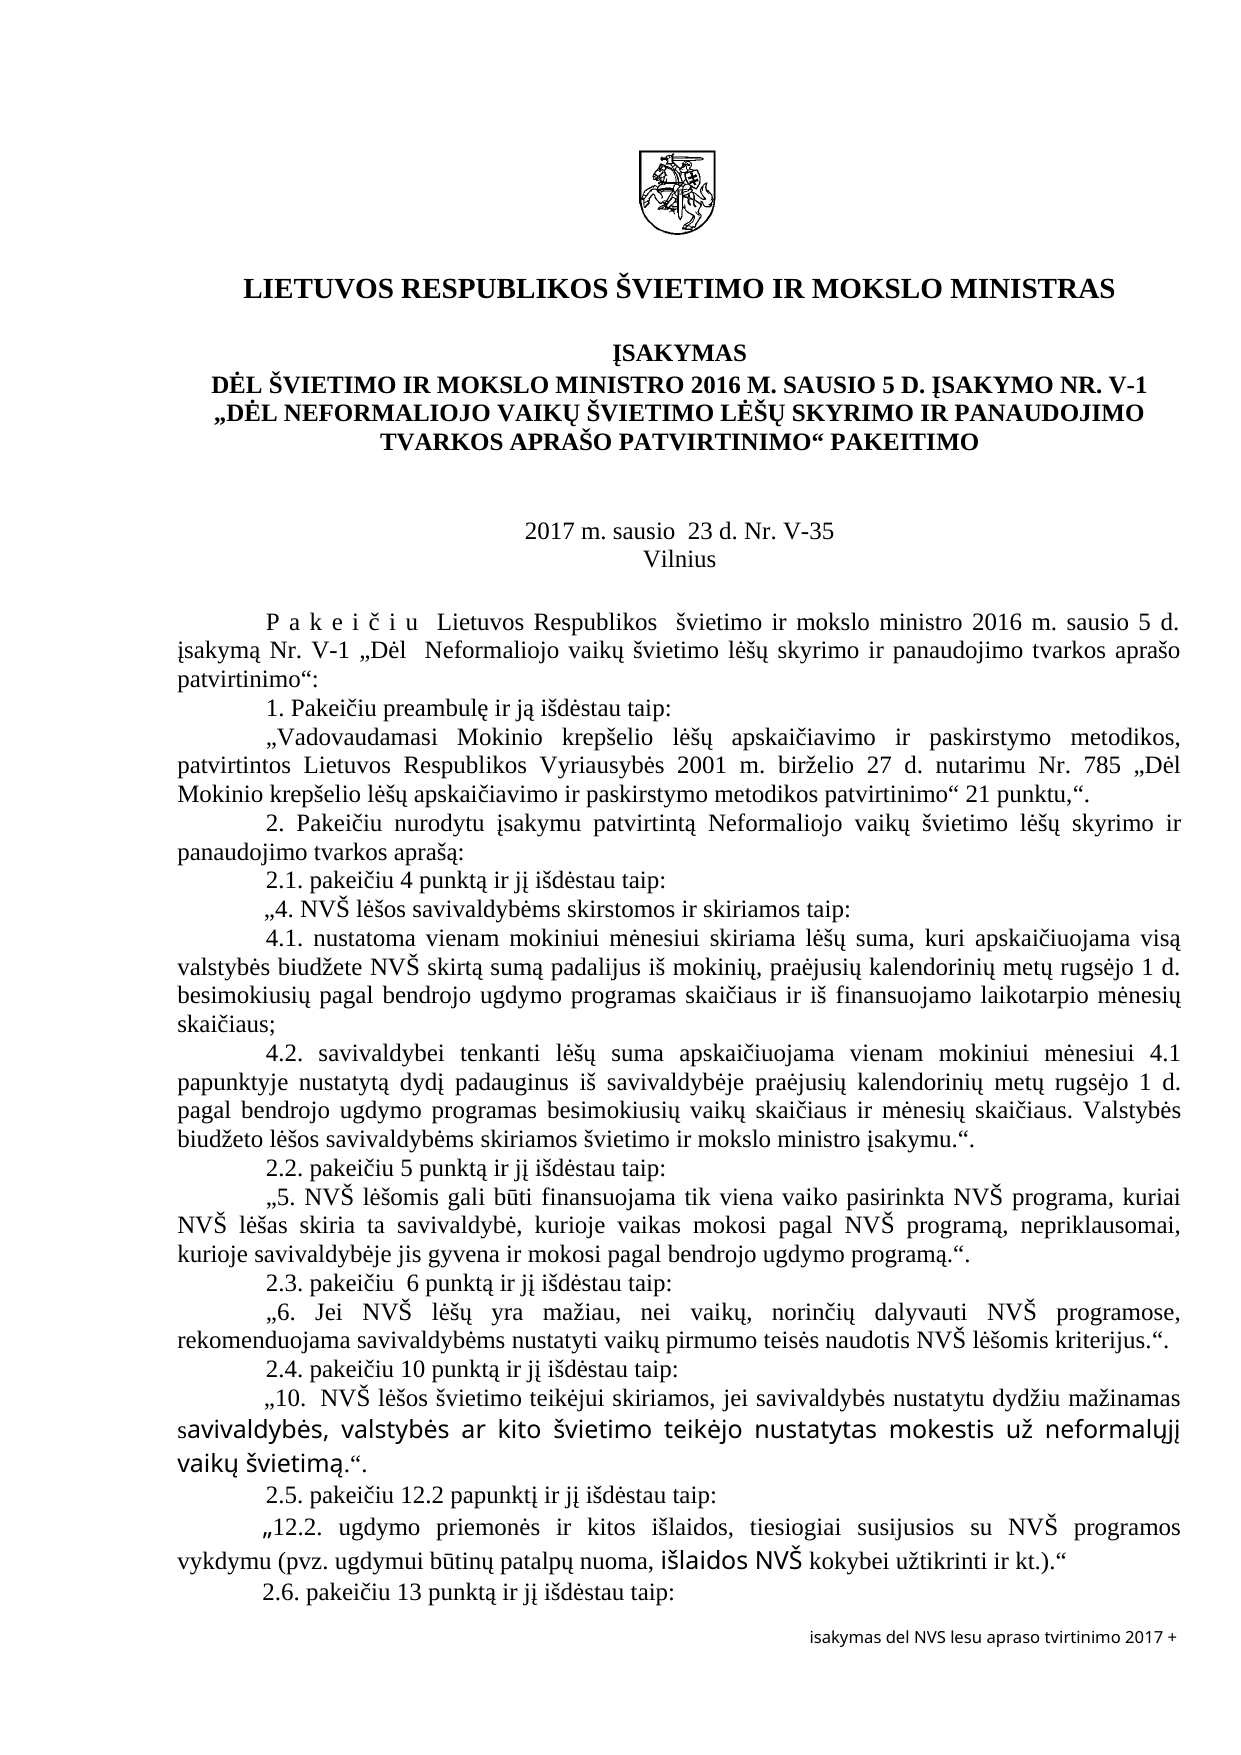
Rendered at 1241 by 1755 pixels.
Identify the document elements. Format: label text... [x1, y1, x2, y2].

text „12.2. ugdymo priemonės ir kitos išlaidos, tiesiogiai susijusios su NVŠ programos vykdymu (pvz. ugdymui būtinų patalpų nuoma, išlaidos NVŠ kokybei užtikrinti ir kt.).“ [177, 1508, 1182, 1577]
text 2.3. pakeičiu 6 punktą ir jį išdėstau taip: [266, 1268, 1182, 1297]
text ĮSAKYMAS [177, 338, 1182, 367]
text 2.1. pakeičiu 4 punktą ir jį išdėstau taip: [177, 865, 1182, 894]
text 4.2. savivaldybei tenkanti lėšų suma apskaičiuojama vienam mokiniui mėnesiui 4.1 papunktyje nustatytą dydį padauginus iš savivaldybėje praėjusių kalendorinių metų rugsėjo 1 d. pagal bendrojo ugdymo programas besimokiusių vaikų skaičiaus ir mėnesių skaičiaus. Valstybės biudžeto lėšos savivaldybėms skiriamos švietimo ir mokslo ministro įsakymu.“. [177, 1038, 1182, 1153]
text 1. Pakeičiu preambulę ir ją išdėstau taip: [177, 693, 1182, 722]
text Vilnius [177, 544, 1182, 573]
text 2.6. pakeičiu 13 punktą ir jį išdėstau taip: [177, 1577, 1182, 1605]
text „6. Jei NVŠ lėšų yra mažiau, nei vaikų, norinčių dalyvauti NVŠ programose, rekomenduojama savivaldybėms nustatyti vaikų pirmumo teisės naudotis NVŠ lėšomis kriterijus.“. [177, 1297, 1182, 1354]
text 2017 m. sausio 23 d. Nr. V-35 [177, 516, 1182, 544]
text „10. NVŠ lėšos švietimo teikėjui skiriamos, jei savivaldybės nustatytu dydžiu mažinamas savivaldybės, valstybės ar kito švietimo teikėjo nustatytas mokestis už neformalųjį vaikų švietimą.“. [177, 1383, 1182, 1480]
text P a k e i č i u Lietuvos Respublikos švietimo ir mokslo ministro 2016 m. sausio 5 d. įsakymą Nr. V-1 „Dėl Neformaliojo vaikų švietimo lėšų skyrimo ir panaudojimo tvarkos aprašo patvirtinimo“: [177, 607, 1182, 693]
text 4.1. nustatoma vienam mokiniui mėnesiui skiriama lėšų suma, kuri apskaičiuojama visą valstybės biudžete NVŠ skirtą sumą padalijus iš mokinių, praėjusių kalendorinių metų rugsėjo 1 d. besimokiusių pagal bendrojo ugdymo programas skaičiaus ir iš finansuojamo laikotarpio mėnesių skaičiaus; [177, 923, 1182, 1038]
text „5. NVŠ lėšomis gali būti finansuojama tik viena vaiko pasirinkta NVŠ programa, kuriai NVŠ lėšas skiria ta savivaldybė, kurioje vaikas mokosi pagal NVŠ programą, nepriklausomai, kurioje savivaldybėje jis gyvena ir mokosi pagal bendrojo ugdymo programą.“. [177, 1182, 1182, 1268]
text 2. Pakeičiu nurodytu įsakymu patvirtintą Neformaliojo vaikų švietimo lėšų skyrimo ir panaudojimo tvarkos aprašą: [177, 808, 1182, 865]
text 2.5. pakeičiu 12.2 papunktį ir jį išdėstau taip: [266, 1480, 1182, 1508]
text „Vadovaudamasi Mokinio krepšelio lėšų apskaičiavimo ir paskirstymo metodikos, patvirtintos Lietuvos Respublikos Vyriausybės 2001 m. birželio 27 d. nutarimu Nr. 785 „Dėl Mokinio krepšelio lėšų apskaičiavimo ir paskirstymo metodikos patvirtinimo“ 21 punktu,“. [177, 722, 1182, 808]
text „4. NVŠ lėšos savivaldybėms skirstomos ir skiriamos taip: [177, 894, 1182, 923]
text LIETUVOS RESPUBLIKOS ŠVIETIMO IR MOKSLO MINISTRAS [177, 271, 1182, 305]
text 2.2. pakeičiu 5 punktą ir jį išdėstau taip: [266, 1153, 1182, 1182]
text DĖL ŠVIETIMO IR MOKSLO MINISTRO 2016 M. SAUSIO 5 D. ĮSAKYMO NR. V-1 „DĖL NEFORMALIOJO VAIKŲ ŠVIETIMO LĖŠŲ SKYRIMO IR PANAUDOJIMO TVARKOS APRAŠO PATVIRTINIMO“ PAKEITIMO [177, 370, 1182, 456]
text 2.4. pakeičiu 10 punktą ir jį išdėstau taip: [177, 1354, 1182, 1383]
